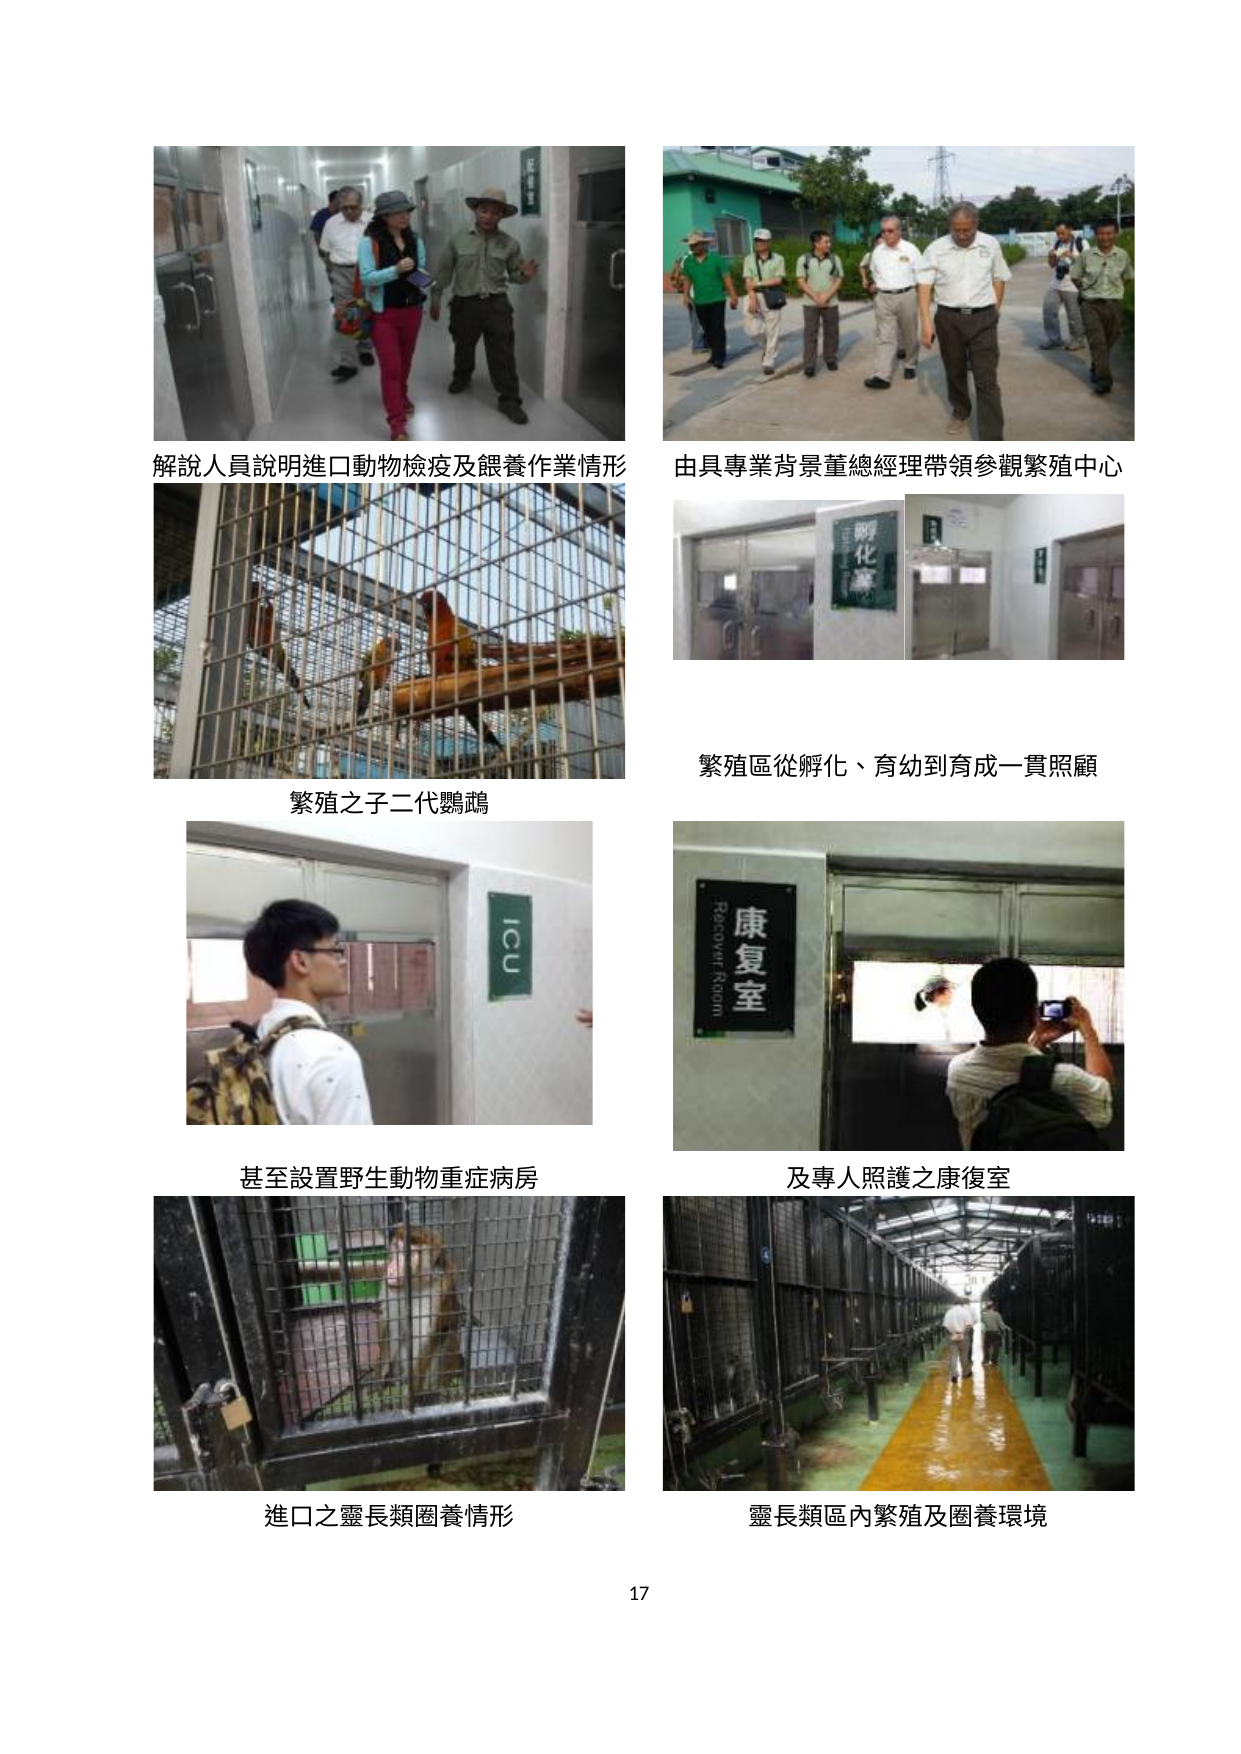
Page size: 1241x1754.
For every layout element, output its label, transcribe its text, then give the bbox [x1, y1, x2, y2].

picture [186, 821, 593, 1125]
table_cell 靈長類區內繁殖及圈養環境 [644, 1196, 1153, 1533]
picture [153, 483, 625, 779]
table_cell 繁殖之子二代鸚鵡 甚至設置野生動物重症病房 [135, 483, 644, 1196]
table_cell 由具專業背景董總經理帶領參觀繁殖中心 [644, 146, 1153, 483]
picture [662, 146, 1135, 441]
picture [153, 1196, 625, 1491]
table_cell 進口之靈長類圈養情形 [135, 1196, 644, 1533]
picture [662, 1196, 1135, 1491]
table_cell 解說人員說明進口動物檢疫及餵養作業情形 [135, 146, 644, 483]
picture [153, 146, 625, 441]
table_cell 繁殖區從孵化、育幼到育成一貫照顧 及專人照護之康復室 [644, 483, 1153, 1196]
picture [673, 821, 1125, 1151]
picture [673, 494, 1125, 660]
